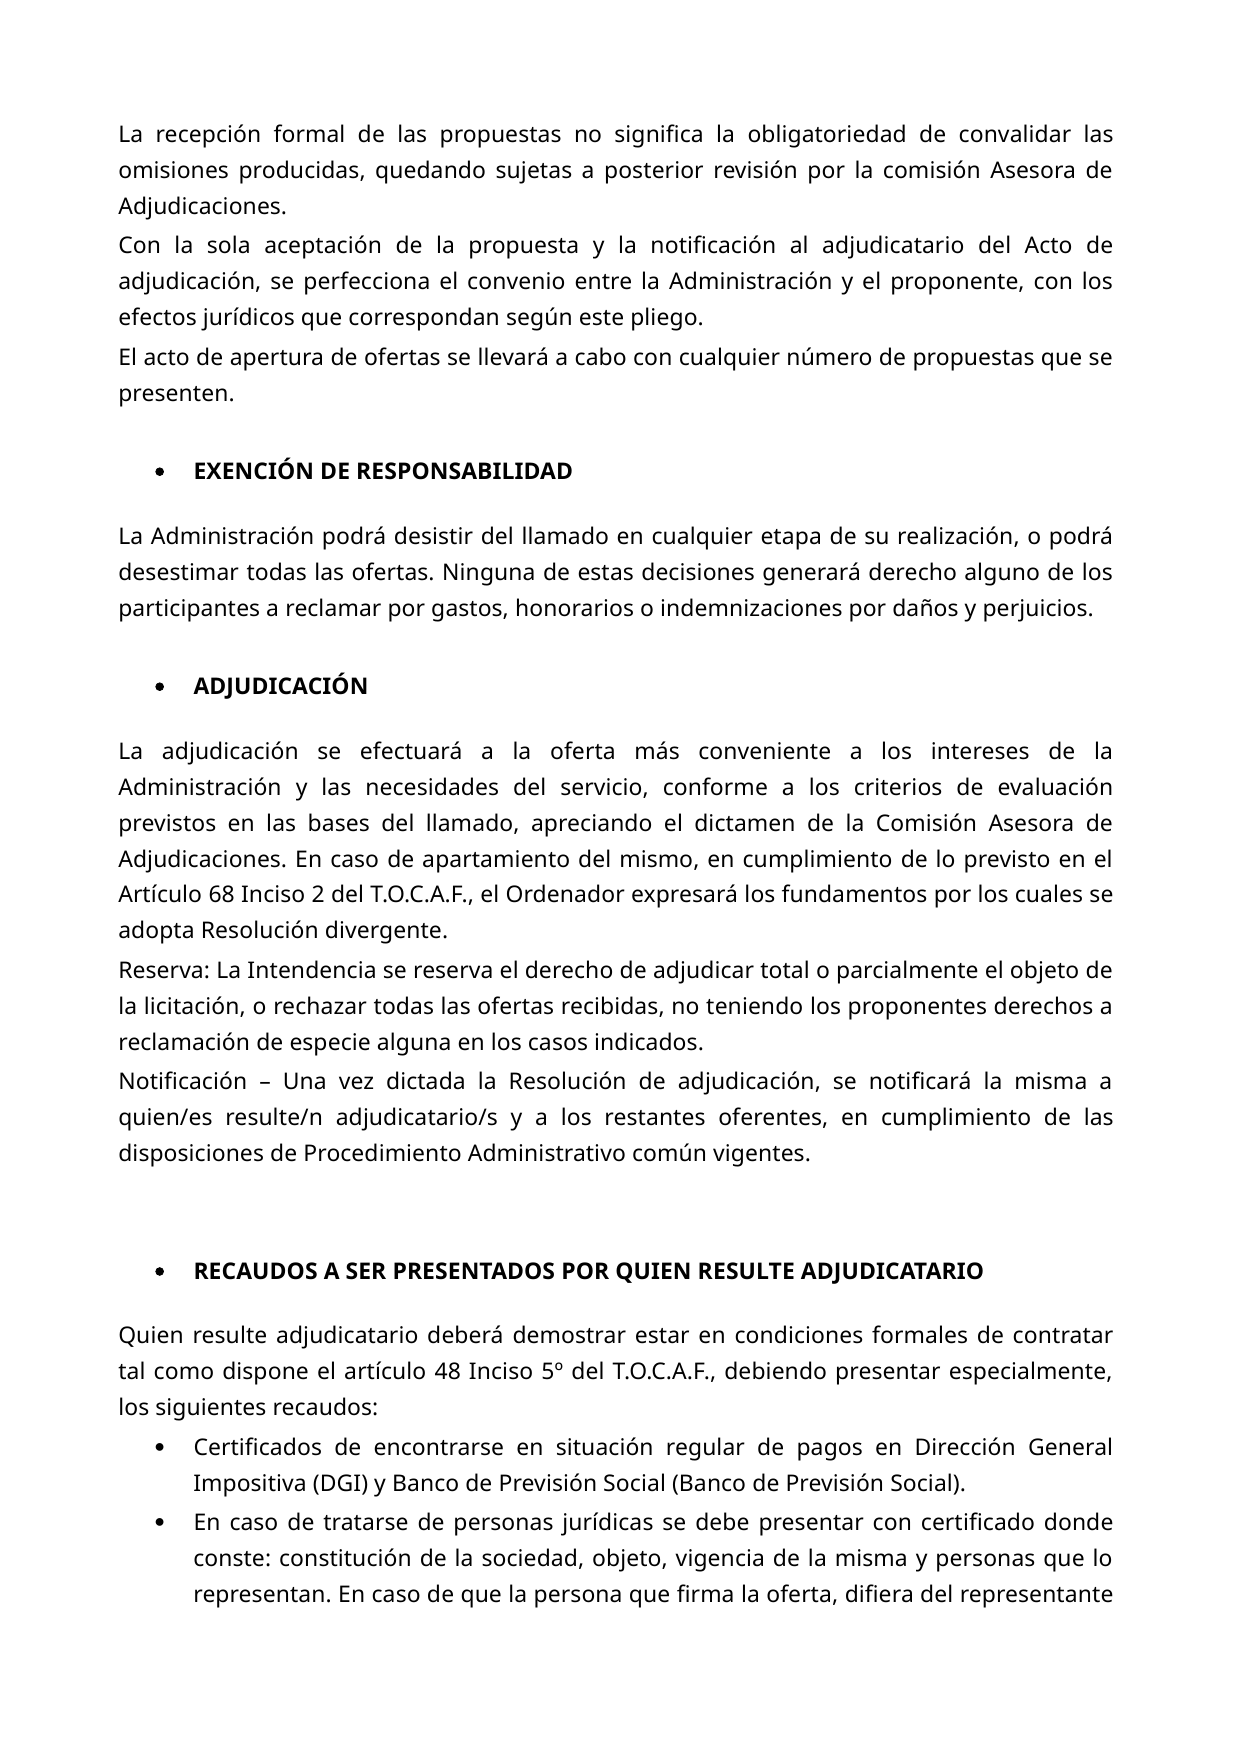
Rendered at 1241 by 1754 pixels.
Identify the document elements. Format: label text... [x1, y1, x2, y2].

text El acto de apertura de ofertas se llevará a cabo con cualquier número de propuestas que se presenten. [118, 341, 1115, 408]
text Reserva: La Intendencia se reserva el derecho de adjudicar total o parcialmente el objeto de la licitación, o rechazar todas las ofertas recibidas, no teniendo los proponentes derechos a reclamación de especie alguna en los casos indicados. [118, 954, 1115, 1057]
text Quien resulte adjudicatario deberá demostrar estar en condiciones formales de contratar tal como dispone el artículo 48 Inciso 5º del T.O.C.A.F., debiendo presentar especialmente, los siguientes recaudos: [118, 1319, 1115, 1422]
text La Administración podrá desistir del llamado en cualquier etapa de su realización, o podrá desestimar todas las ofertas. Ninguna de estas decisiones generará derecho alguno de los participantes a reclamar por gastos, honorarios o indemnizaciones por daños y perjuicios. [118, 520, 1115, 623]
list Certificados de encontrarse en situación regular de pagos en Dirección General Impositiva (DGI) y Banco de Previsión Social (Banco de Previsión Social). [156, 1431, 1115, 1498]
list RECAUDOS A SER PRESENTADOS POR QUIEN RESULTE ADJUDICATARIO [156, 1255, 1115, 1286]
list ADJUDICACIÓN [156, 670, 1115, 702]
text La adjudicación se efectuará a la oferta más conveniente a los intereses de la Administración y las necesidades del servicio, conforme a los criterios de evaluación previstos en las bases del llamado, apreciando el dictamen de la Comisión Asesora de Adjudicaciones. En caso de apartamiento del mismo, en cumplimiento de lo previsto en el Artículo 68 Inciso 2 del T.O.C.A.F., el Ordenador expresará los fundamentos por los cuales se adopta Resolución divergente. [118, 735, 1115, 946]
text Notificación – Una vez dictada la Resolución de adjudicación, se notificará la misma a quien/es resulte/n adjudicatario/s y a los restantes oferentes, en cumplimiento de las disposiciones de Procedimiento Administrativo común vigentes. [118, 1065, 1115, 1168]
text La recepción formal de las propuestas no significa la obligatoriedad de convalidar las omisiones producidas, quedando sujetas a posterior revisión por la comisión Asesora de Adjudicaciones. [118, 118, 1115, 221]
list En caso de tratarse de personas jurídicas se debe presentar con certificado donde conste: constitución de la sociedad, objeto, vigencia de la misma y personas que lo representan. En caso de que la persona que firma la oferta, difiera del representante [156, 1506, 1115, 1609]
list EXENCIÓN DE RESPONSABILIDAD [156, 455, 1115, 487]
text Con la sola aceptación de la propuesta y la notificación al adjudicatario del Acto de adjudicación, se perfecciona el convenio entre la Administración y el proponente, con los efectos jurídicos que correspondan según este pliego. [118, 229, 1115, 332]
